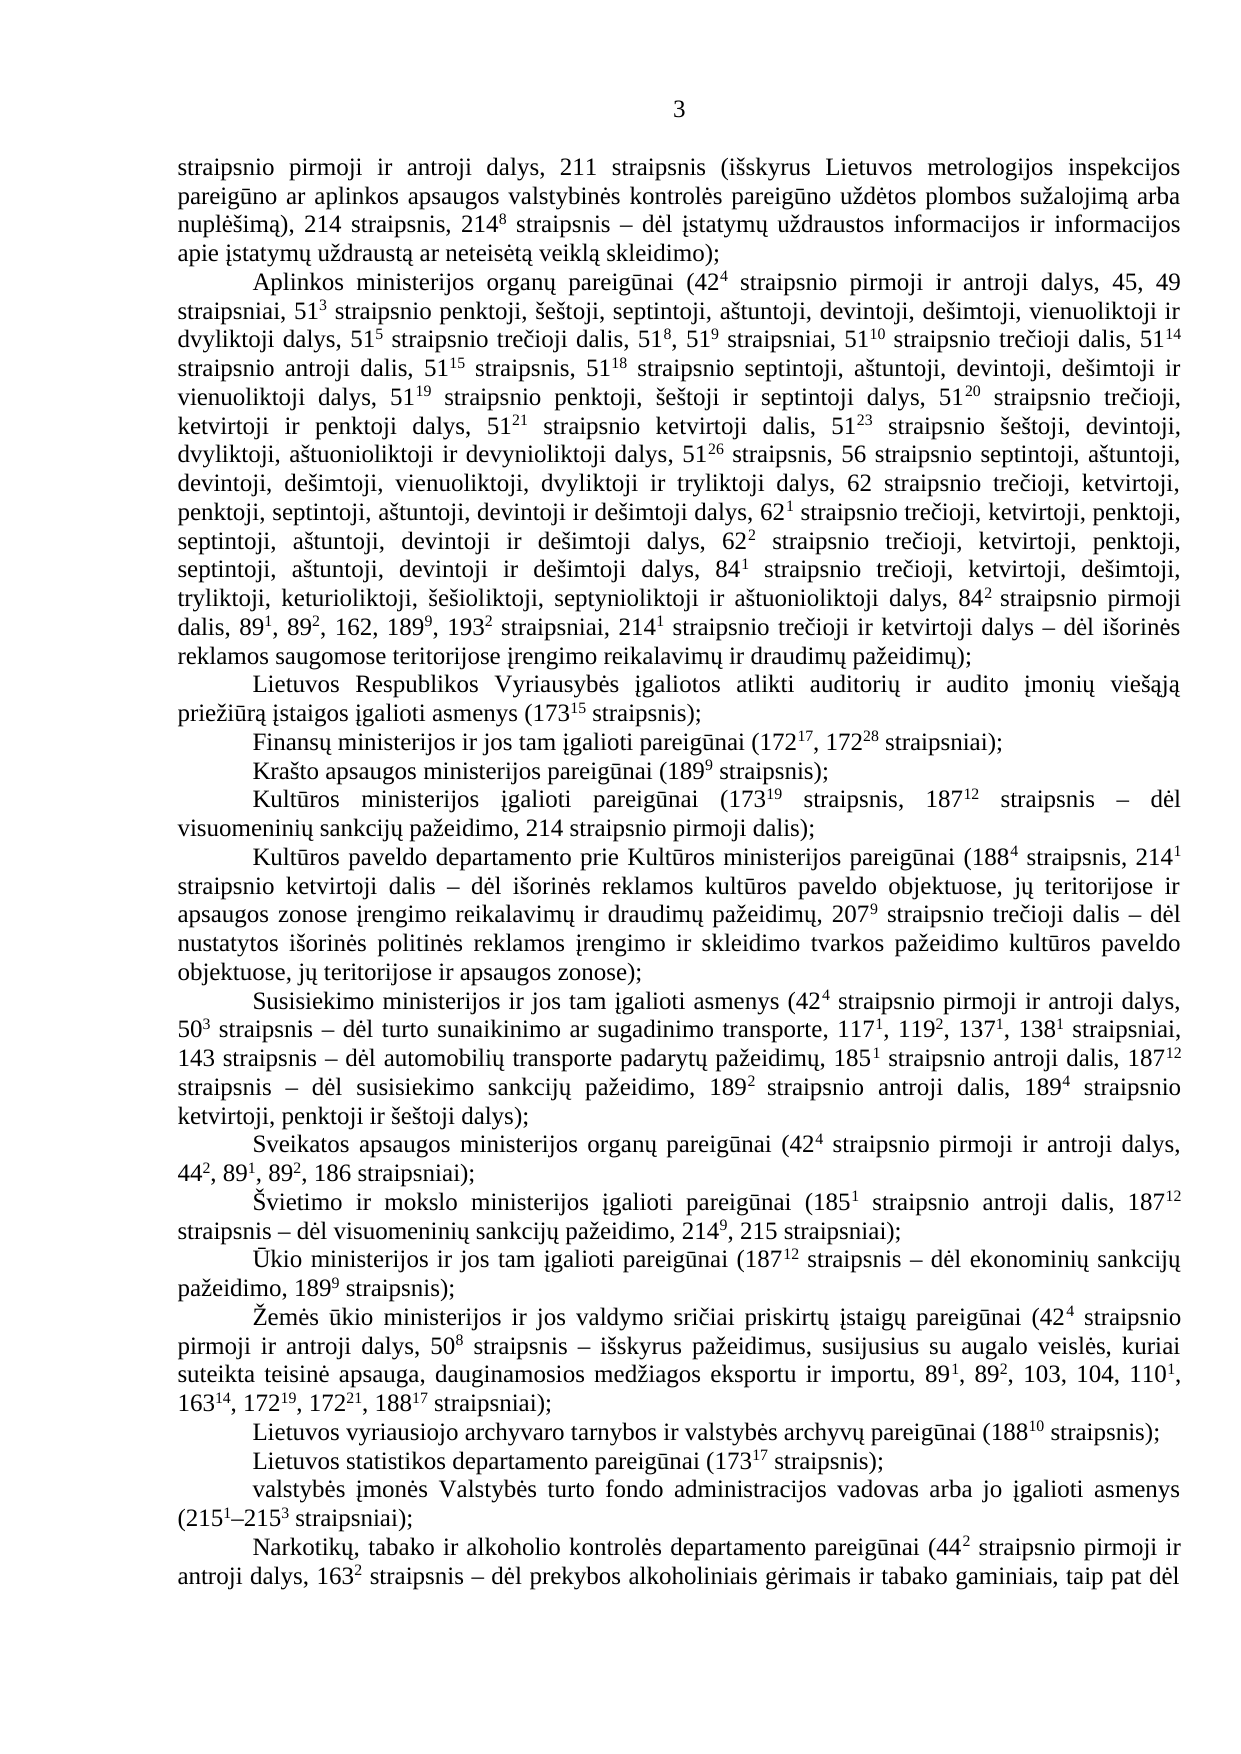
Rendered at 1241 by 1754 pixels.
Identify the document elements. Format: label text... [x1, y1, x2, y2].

text Ūkio ministerijos ir jos tam įgalioti pareigūnai (18712 straipsnis – dėl ekonominių sankcijų pažeidimo, 1899 straipsnis); [177, 1244, 1181, 1302]
text Lietuvos statistikos departamento pareigūnai (17317 straipsnis); [177, 1446, 1181, 1474]
text Narkotikų, tabako ir alkoholio kontrolės departamento pareigūnai (442 straipsnio pirmoji ir antroji dalys, 1632 straipsnis – dėl prekybos alkoholiniais gėrimais ir tabako gaminiais, taip pat dėl [177, 1532, 1181, 1589]
text Žemės ūkio ministerijos ir jos valdymo sričiai priskirtų įstaigų pareigūnai (424 straipsnio pirmoji ir antroji dalys, 508 straipsnis – išskyrus pažeidimus, susijusius su augalo veislės, kuriai suteikta teisinė apsauga, dauginamosios medžiagos eksportu ir importu, 891, 892, 103, 104, 1101, 16314, 17219, 17221, 18817 straipsniai); [177, 1302, 1181, 1417]
text Sveikatos apsaugos ministerijos organų pareigūnai (424 straipsnio pirmoji ir antroji dalys, 442, 891, 892, 186 straipsniai); [177, 1129, 1181, 1187]
text Lietuvos vyriausiojo archyvaro tarnybos ir valstybės archyvų pareigūnai (18810 straipsnis); [177, 1417, 1181, 1446]
text Kultūros paveldo departamento prie Kultūros ministerijos pareigūnai (1884 straipsnis, 2141 straipsnio ketvirtoji dalis – dėl išorinės reklamos kultūros paveldo objektuose, jų teritorijose ir apsaugos zonose įrengimo reikalavimų ir draudimų pažeidimų, 2079 straipsnio trečioji dalis – dėl nustatytos išorinės politinės reklamos įrengimo ir skleidimo tvarkos pažeidimo kultūros paveldo objektuose, jų teritorijose ir apsaugos zonose); [177, 842, 1181, 986]
text Susisiekimo ministerijos ir jos tam įgalioti asmenys (424 straipsnio pirmoji ir antroji dalys, 503 straipsnis – dėl turto sunaikinimo ar sugadinimo transporte, 1171, 1192, 1371, 1381 straipsniai, 143 straipsnis – dėl automobilių transporte padarytų pažeidimų, 1851 straipsnio antroji dalis, 18712 straipsnis – dėl susisiekimo sankcijų pažeidimo, 1892 straipsnio antroji dalis, 1894 straipsnio ketvirtoji, penktoji ir šeštoji dalys); [177, 986, 1181, 1129]
text Finansų ministerijos ir jos tam įgalioti pareigūnai (17217, 17228 straipsniai); [177, 727, 1181, 756]
text Krašto apsaugos ministerijos pareigūnai (1899 straipsnis); [177, 756, 1181, 784]
text Aplinkos ministerijos organų pareigūnai (424 straipsnio pirmoji ir antroji dalys, 45, 49 straipsniai, 513 straipsnio penktoji, šeštoji, septintoji, aštuntoji, devintoji, dešimtoji, vienuoliktoji ir dvyliktoji dalys, 515 straipsnio trečioji dalis, 518, 519 straipsniai, 5110 straipsnio trečioji dalis, 5114 straipsnio antroji dalis, 5115 straipsnis, 5118 straipsnio septintoji, aštuntoji, devintoji, dešimtoji ir vienuoliktoji dalys, 5119 straipsnio penktoji, šeštoji ir septintoji dalys, 5120 straipsnio trečioji, ketvirtoji ir penktoji dalys, 5121 straipsnio ketvirtoji dalis, 5123 straipsnio šeštoji, devintoji, dvyliktoji, aštuonioliktoji ir devynioliktoji dalys, 5126 straipsnis, 56 straipsnio septintoji, aštuntoji, devintoji, dešimtoji, vienuoliktoji, dvyliktoji ir tryliktoji dalys, 62 straipsnio trečioji, ketvirtoji, penktoji, septintoji, aštuntoji, devintoji ir dešimtoji dalys, 621 straipsnio trečioji, ketvirtoji, penktoji, septintoji, aštuntoji, devintoji ir dešimtoji dalys, 622 straipsnio trečioji, ketvirtoji, penktoji, septintoji, aštuntoji, devintoji ir dešimtoji dalys, 841 straipsnio trečioji, ketvirtoji, dešimtoji, tryliktoji, keturioliktoji, šešioliktoji, septynioliktoji ir aštuonioliktoji dalys, 842 straipsnio pirmoji dalis, 891, 892, 162, 1899, 1932 straipsniai, 2141 straipsnio trečioji ir ketvirtoji dalys – dėl išorinės reklamos saugomose teritorijose įrengimo reikalavimų ir draudimų pažeidimų); [177, 267, 1181, 669]
text Lietuvos Respublikos Vyriausybės įgaliotos atlikti auditorių ir audito įmonių viešąją priežiūrą įstaigos įgalioti asmenys (17315 straipsnis); [177, 669, 1181, 727]
text straipsnio pirmoji ir antroji dalys, 211 straipsnis (išskyrus Lietuvos metrologijos inspekcijos pareigūno ar aplinkos apsaugos valstybinės kontrolės pareigūno uždėtos plombos sužalojimą arba nuplėšimą), 214 straipsnis, 2148 straipsnis – dėl įstatymų uždraustos informacijos ir informacijos apie įstatymų uždraustą ar neteisėtą veiklą skleidimo); [177, 152, 1181, 267]
text Švietimo ir mokslo ministerijos įgalioti pareigūnai (1851 straipsnio antroji dalis, 18712 straipsnis – dėl visuomeninių sankcijų pažeidimo, 2149, 215 straipsniai); [177, 1187, 1181, 1244]
text valstybės įmonės Valstybės turto fondo administracijos vadovas arba jo įgalioti asmenys (2151–2153 straipsniai); [177, 1474, 1181, 1532]
text Kultūros ministerijos įgalioti pareigūnai (17319 straipsnis, 18712 straipsnis – dėl visuomeninių sankcijų pažeidimo, 214 straipsnio pirmoji dalis); [177, 784, 1181, 842]
